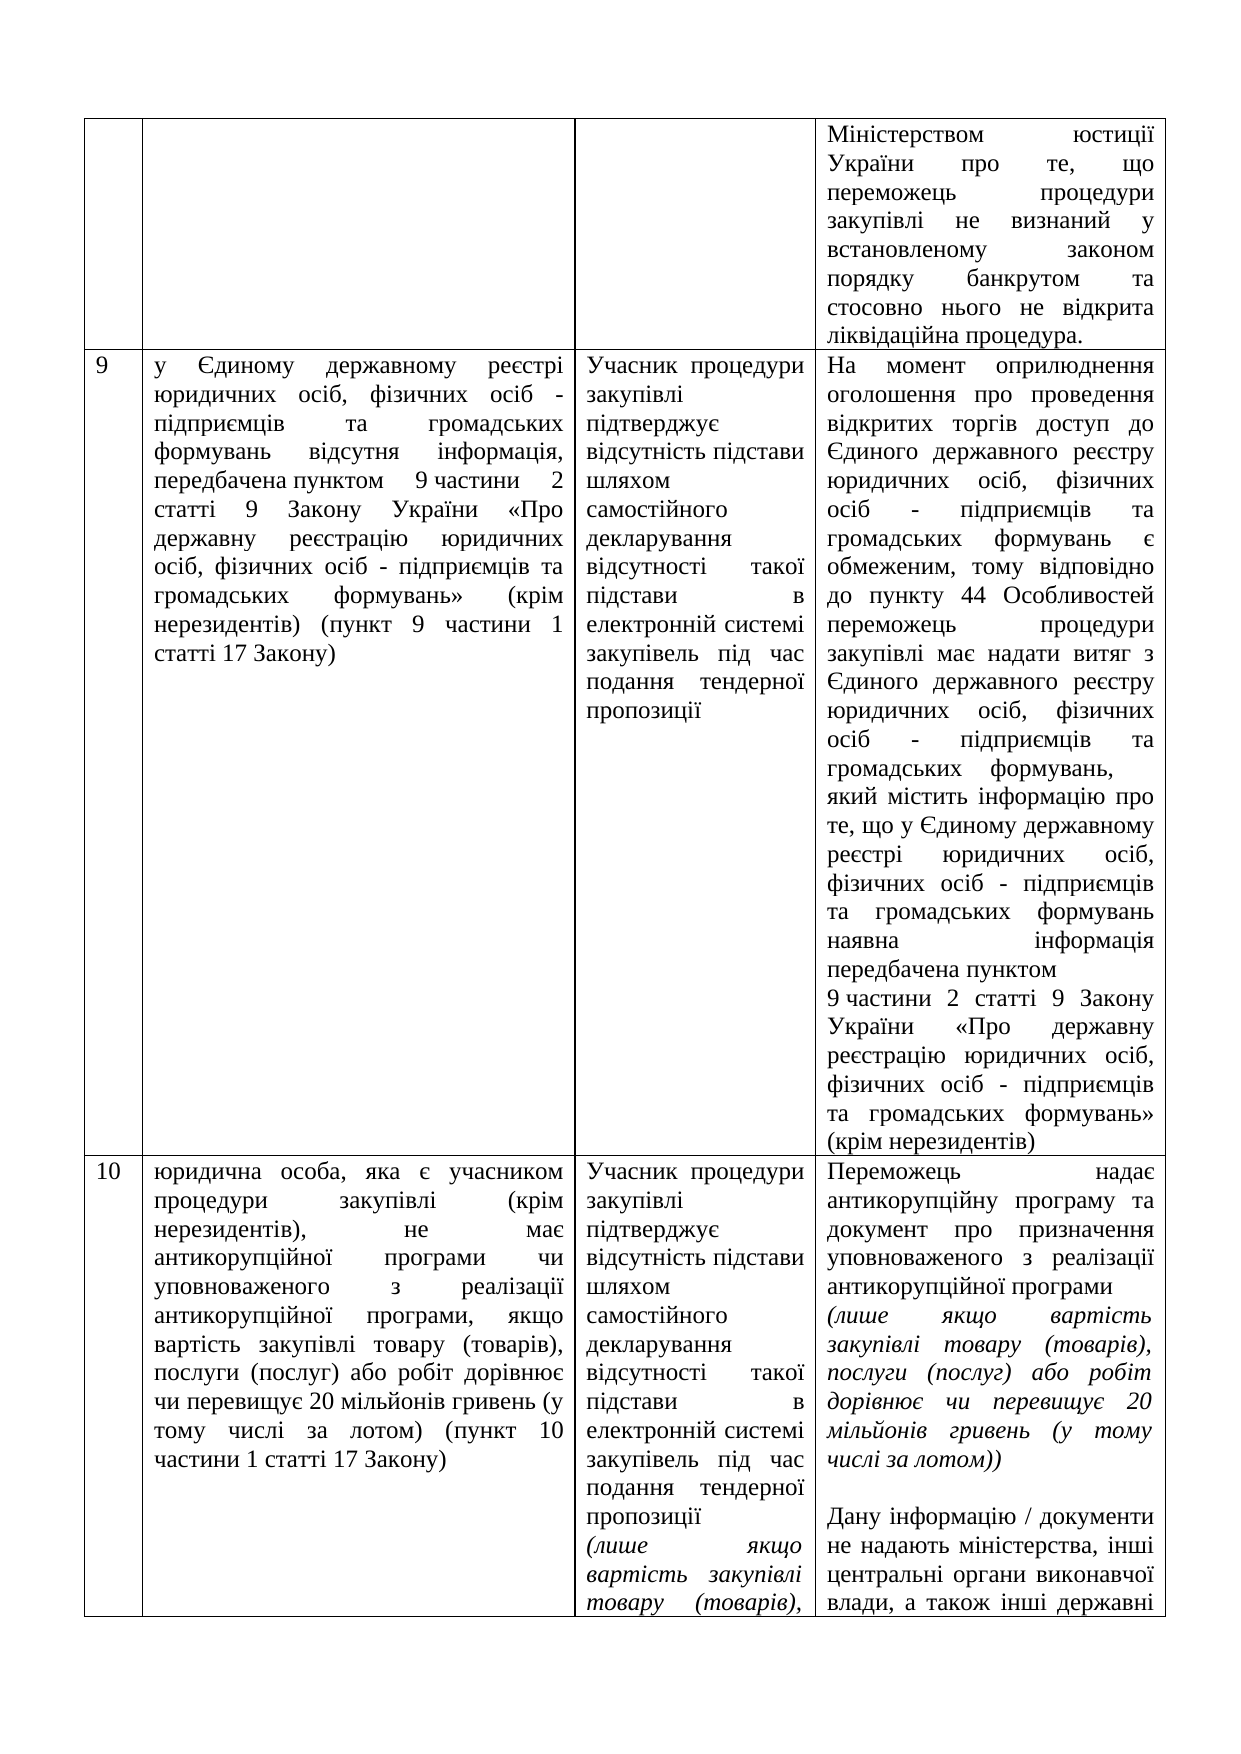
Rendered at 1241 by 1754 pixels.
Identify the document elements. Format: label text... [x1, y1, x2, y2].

table_cell 9 [85, 350, 142, 1155]
table_cell Переможець надає антикорупційну програму та документ про призначення уповноваженого з реалізації антикорупційної програми (лише якщо вартість закупівлі товару (товарів), послуги (послуг) або робіт дорівнює чи перевищує 20 мільйонів гривень (у тому числі за лотом)) Дану інформацію / документи не надають міністерства, інші центральні органи виконавчої влади, а також інші державні [816, 1156, 1165, 1616]
table_cell [85, 119, 142, 349]
table_cell Учасник процедури закупівлі підтверджує відсутність підстави шляхом самостійного декларування відсутності такої підстави в електронній системі закупівель під час подання тендерної пропозиції (лише якщо вартість закупівлі товару (товарів), [576, 1156, 815, 1616]
table_cell Учасник процедури закупівлі підтверджує відсутність підстави шляхом самостійного декларування відсутності такої підстави в електронній системі закупівель під час подання тендерної пропозиції [576, 350, 815, 1155]
table_cell [143, 119, 574, 349]
table_cell у Єдиному державному реєстрі юридичних осіб, фізичних осіб - підприємців та громадських формувань відсутня інформація, передбачена пунктом 9 частини 2 статті 9 Закону України «Про державну реєстрацію юридичних осіб, фізичних осіб - підприємців та громадських формувань» (крім нерезидентів) (пункт 9 частини 1 статті 17 Закону) [143, 350, 574, 1155]
table_cell 10 [85, 1156, 142, 1616]
table_cell юридична особа, яка є учасником процедури закупівлі (крім нерезидентів), не має антикорупційної програми чи уповноваженого з реалізації антикорупційної програми, якщо вартість закупівлі товару (товарів), послуги (послуг) або робіт дорівнює чи перевищує 20 мільйонів гривень (у тому числі за лотом) (пункт 10 частини 1 статті 17 Закону) [143, 1156, 574, 1616]
table_cell [576, 119, 815, 349]
table_cell На момент оприлюднення оголошення про проведення відкритих торгів доступ до Єдиного державного реєстру юридичних осіб, фізичних осіб - підприємців та громадських формувань є обмеженим, тому відповідно до пункту 44 Особливостей переможець процедури закупівлі має надати витяг з Єдиного державного реєстру юридичних осіб, фізичних осіб - підприємців та громадських формувань, який містить інформацію про те, що у Єдиному державному реєстрі юридичних осіб, фізичних осіб - підприємців та громадських формувань наявна інформація передбачена пунктом 9 частини 2 статті 9 Закону України «Про державну реєстрацію юридичних осіб, фізичних осіб - підприємців та громадських формувань» (крім нерезидентів) [816, 350, 1165, 1155]
table_cell Міністерством юстиції України про те, що переможець процедури закупівлі не визнаний у встановленому законом порядку банкрутом та стосовно нього не відкрита ліквідаційна процедура. [816, 119, 1165, 349]
